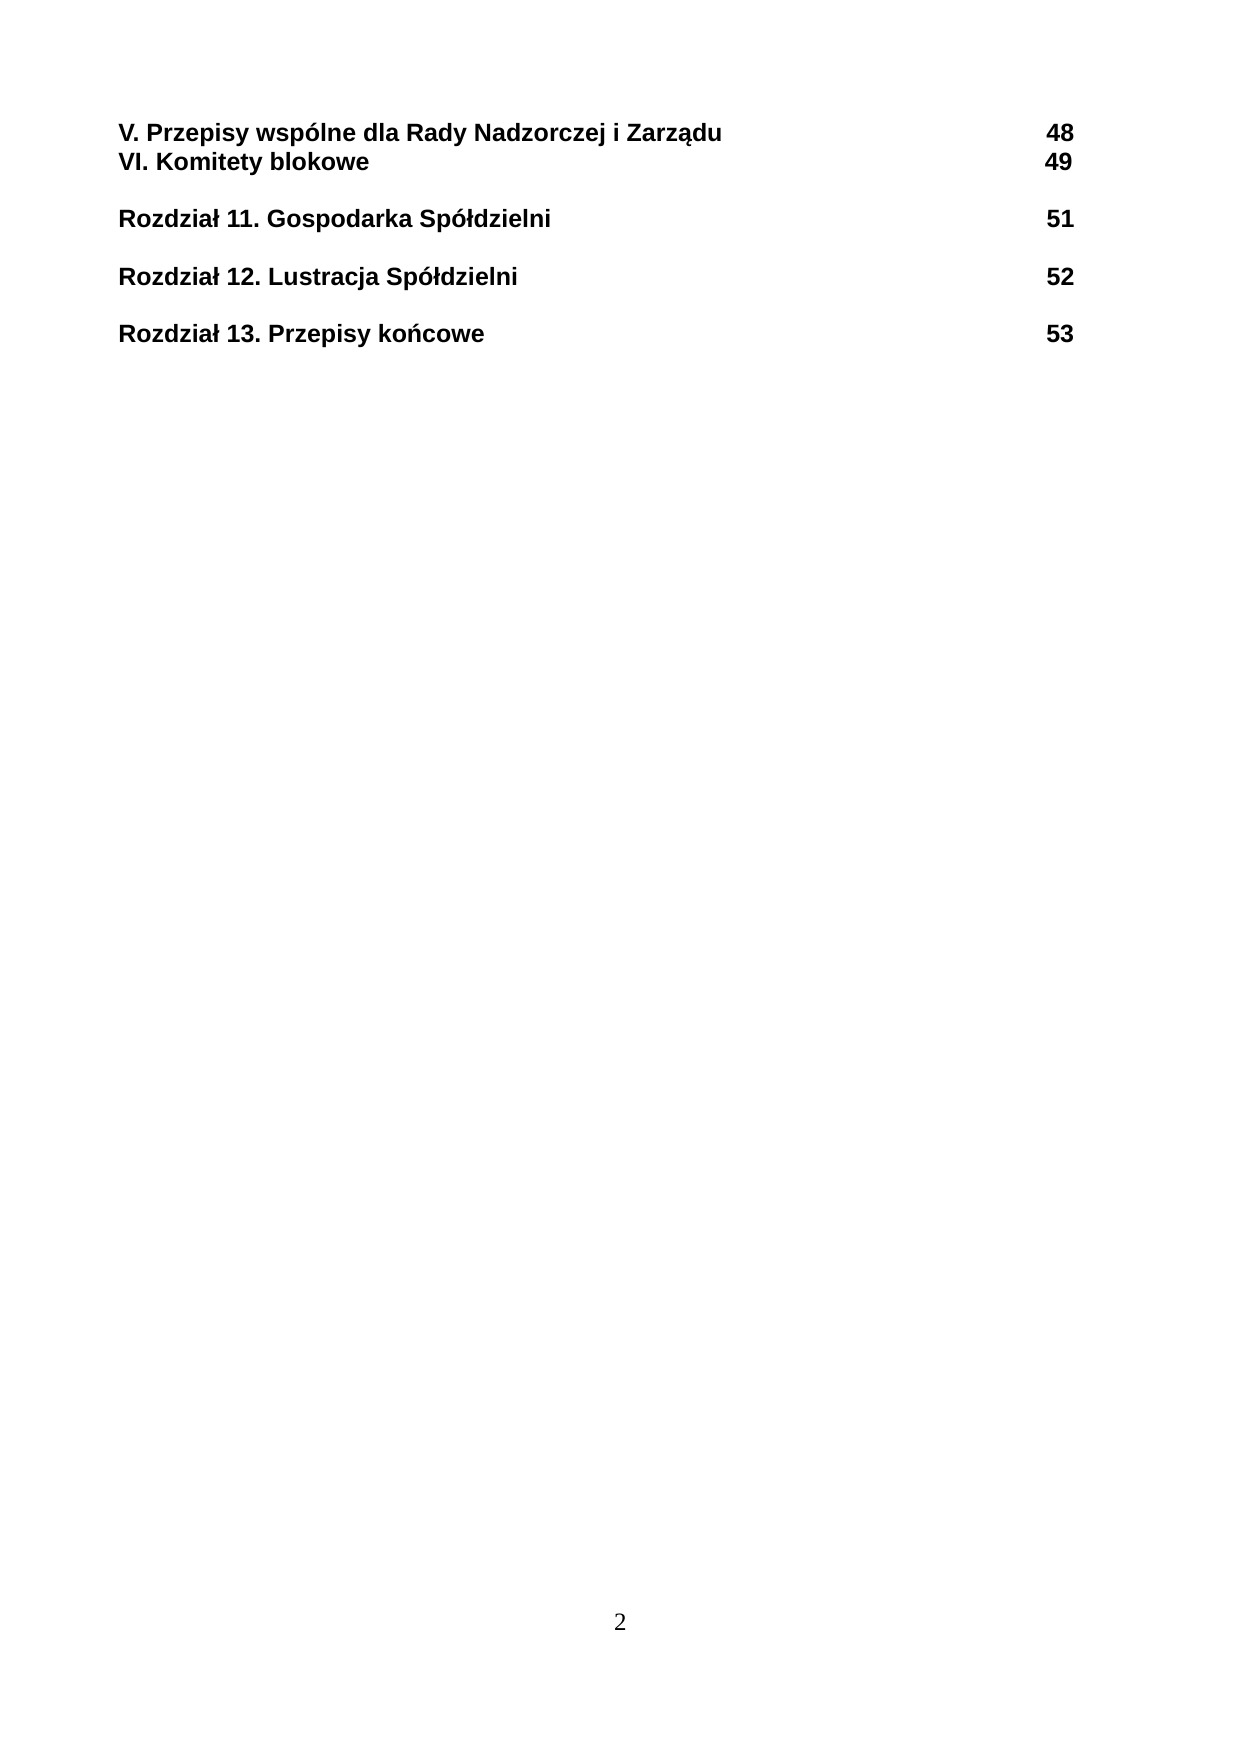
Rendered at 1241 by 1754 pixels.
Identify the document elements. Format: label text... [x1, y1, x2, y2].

text Rozdział 13. Przepisy końcowe 53 [118, 319, 1122, 377]
text Rozdział 12. Lustracja Spółdzielni 52 [118, 262, 1122, 319]
text VI. Komitety blokowe 49 [118, 147, 1122, 176]
text Rozdział 11. Gospodarka Spółdzielni 51 [118, 204, 1122, 262]
text V. Przepisy wspólne dla Rady Nadzorczej i Zarządu 48 [118, 118, 1122, 147]
